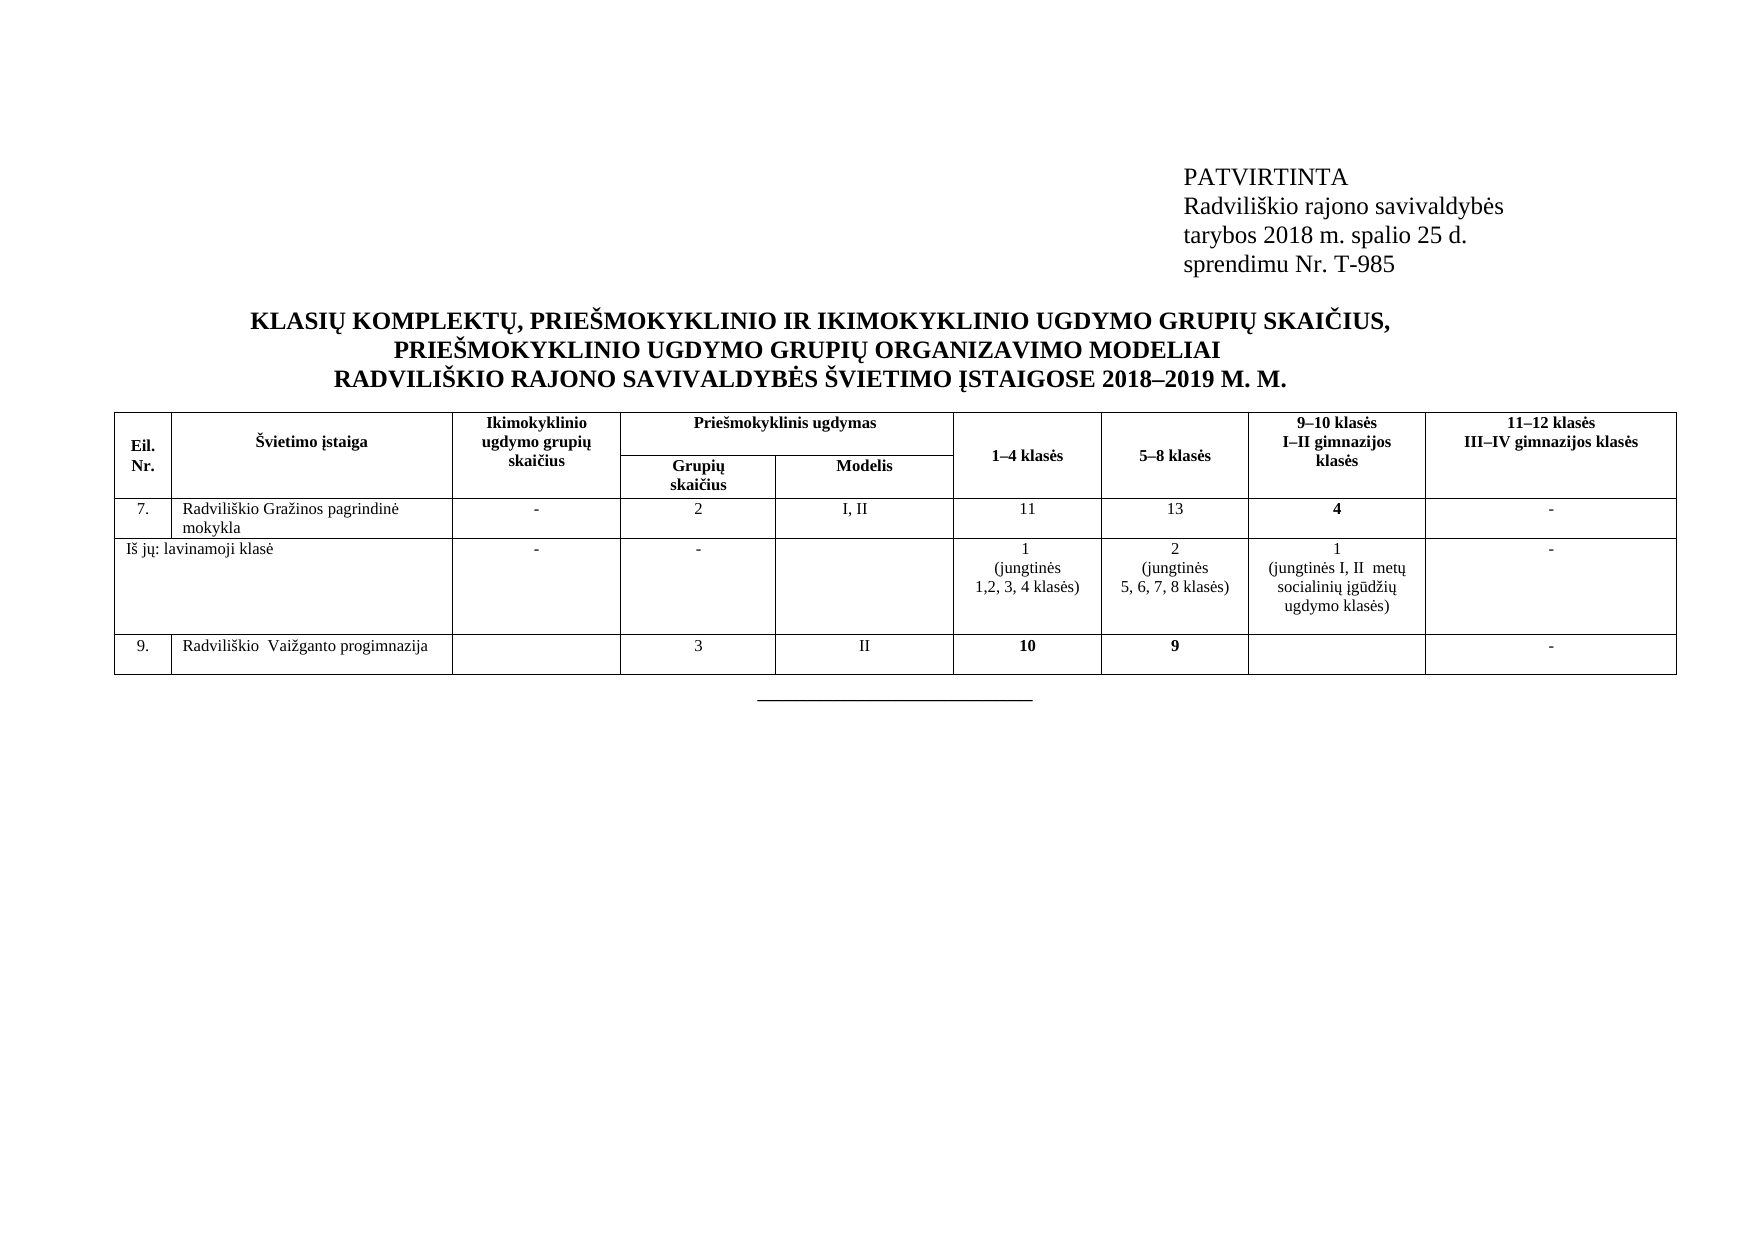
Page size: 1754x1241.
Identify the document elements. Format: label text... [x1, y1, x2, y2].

table_cell 7. [115, 499, 171, 537]
table_cell 2 [621, 499, 775, 537]
table_header 1–4 klasės [954, 413, 1101, 498]
table_cell II [776, 635, 953, 674]
table_header Eil. Nr. [115, 413, 171, 498]
table_cell Modelis [776, 456, 953, 498]
table_cell [453, 635, 620, 674]
table_cell I, II [776, 499, 953, 537]
text PATVIRTINTA [1183, 162, 1711, 191]
text tarybos 2018 m. spalio 25 d. [1183, 220, 1711, 249]
table_cell Radviliškio Gražinos pagrindinė mokykla [172, 499, 452, 537]
table_cell [776, 539, 953, 634]
table_header 9–10 klasės I–II gimnazijos klasės [1249, 413, 1425, 498]
table_cell - [453, 539, 620, 634]
table_cell Grupių skaičius [621, 456, 775, 498]
table_cell - [1426, 635, 1676, 674]
table_header Ikimokyklinio ugdymo grupių skaičius [453, 413, 620, 498]
table_cell 4 [1249, 499, 1425, 537]
table_cell 1 (jungtinės 1,2, 3, 4 klasės) [954, 539, 1101, 634]
table_cell 9. [115, 635, 171, 674]
table_cell 10 [954, 635, 1101, 674]
table_header Priešmokyklinis ugdymas [621, 413, 953, 455]
table_cell - [621, 539, 775, 634]
table_cell Iš jų: lavinamoji klasė [115, 539, 452, 634]
table_header 11–12 klasės III–IV gimnazijos klasės [1426, 413, 1676, 498]
table_header Švietimo įstaiga [172, 413, 452, 498]
text RADVILIŠKIO RAJONO SAVIVALDYBĖS ŠVIETIMO ĮSTAIGOSE 2018–2019 M. M. [0, 364, 1686, 392]
text ______________________ [103, 675, 1686, 703]
table_cell 3 [621, 635, 775, 674]
text KLASIŲ KOMPLEKTŲ, PRIEŠMOKYKLINIO IR IKIMOKYKLINIO UGDYMO GRUPIŲ SKAIČIUS, [0, 306, 1713, 335]
text Radviliškio rajono savivaldybės [1183, 191, 1711, 220]
table_cell - [1426, 499, 1676, 537]
table_cell 13 [1102, 499, 1248, 537]
text PRIEŠMOKYKLINIO UGDYMO GRUPIŲ ORGANIZAVIMO MODELIAI [0, 335, 1686, 364]
table_cell Radviliškio Vaižganto progimnazija [172, 635, 452, 674]
table_cell - [1426, 539, 1676, 634]
table_cell 1 (jungtinės I, II metų socialinių įgūdžių ugdymo klasės) [1249, 539, 1425, 634]
table_cell 11 [954, 499, 1101, 537]
table_cell - [453, 499, 620, 537]
table_cell 9 [1102, 635, 1248, 674]
table_header 5–8 klasės [1102, 413, 1248, 498]
text sprendimu Nr. T-985 [1183, 249, 1711, 277]
table_cell 2 (jungtinės 5, 6, 7, 8 klasės) [1102, 539, 1248, 634]
table_cell [1249, 635, 1425, 674]
